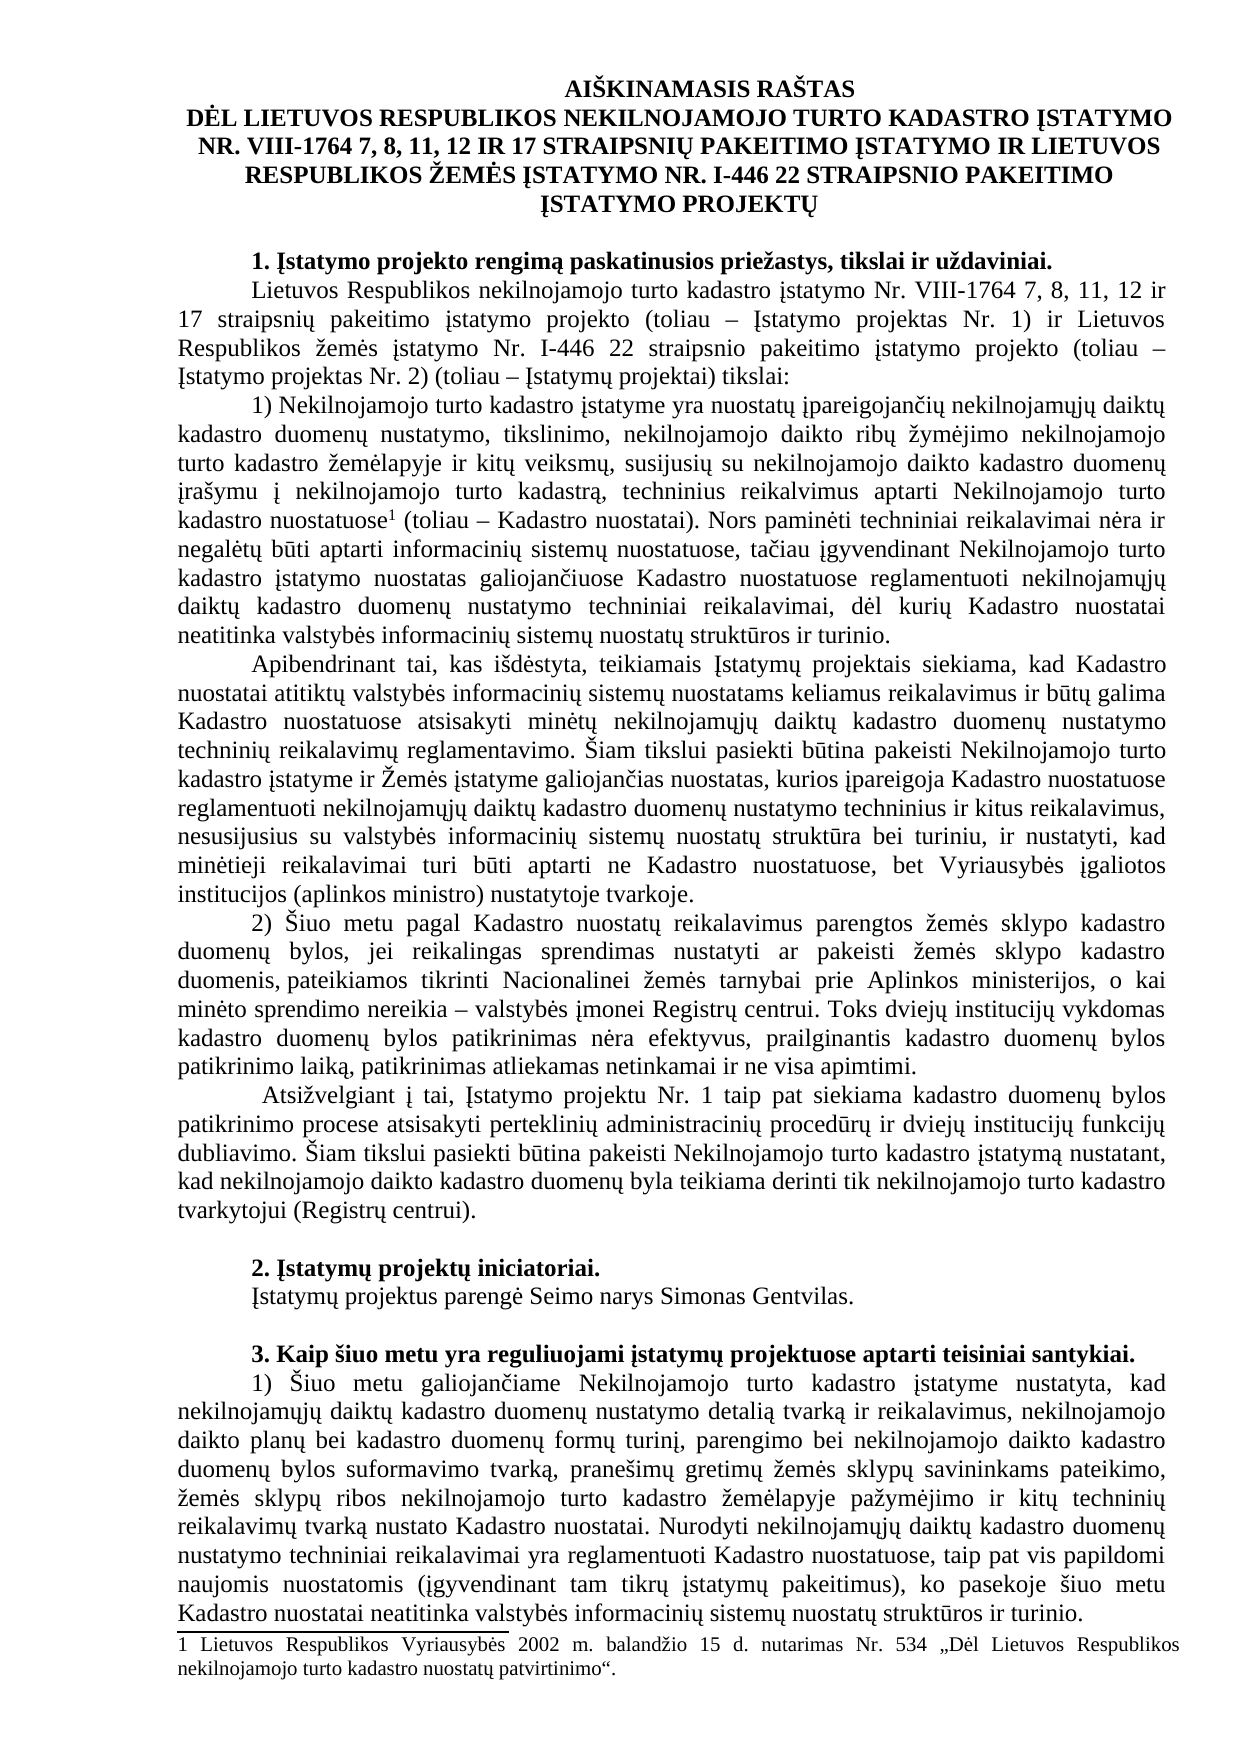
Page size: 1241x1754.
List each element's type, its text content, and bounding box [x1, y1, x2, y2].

text 1) Šiuo metu galiojančiame Nekilnojamojo turto kadastro įstatyme nustatyta, kad nekilnojamųjų daiktų kadastro duomenų nustatymo detalią tvarką ir reikalavimus, nekilnojamojo daikto planų bei kadastro duomenų formų turinį, parengimo bei nekilnojamojo daikto kadastro duomenų bylos suformavimo tvarką, pranešimų gretimų žemės sklypų savininkams pateikimo, žemės sklypų ribos nekilnojamojo turto kadastro žemėlapyje pažymėjimo ir kitų techninių reikalavimų tvarką nustato Kadastro nuostatai. Nurodyti nekilnojamųjų daiktų kadastro duomenų nustatymo techniniai reikalavimai yra reglamentuoti Kadastro nuostatuose, taip pat vis papildomi naujomis nuostatomis (įgyvendinant tam tikrų įstatymų pakeitimus), ko pasekoje šiuo metu Kadastro nuostatai neatitinka valstybės informacinių sistemų nuostatų struktūros ir turinio. [177, 1368, 1167, 1626]
text Lietuvos Respublikos nekilnojamojo turto kadastro įstatymo Nr. VIII-1764 7, 8, 11, 12 ir 17 straipsnių pakeitimo įstatymo projekto (toliau – Įstatymo projektas Nr. 1) ir Lietuvos Respublikos žemės įstatymo Nr. I-446 22 straipsnio pakeitimo įstatymo projekto (toliau – Įstatymo projektas Nr. 2) (toliau – Įstatymų projektai) tikslai: [177, 275, 1167, 390]
text Apibendrinant tai, kas išdėstyta, teikiamais Įstatymų projektais siekiama, kad Kadastro nuostatai atitiktų valstybės informacinių sistemų nuostatams keliamus reikalavimus ir būtų galima Kadastro nuostatuose atsisakyti minėtų nekilnojamųjų daiktų kadastro duomenų nustatymo techninių reikalavimų reglamentavimo. Šiam tikslui pasiekti būtina pakeisti Nekilnojamojo turto kadastro įstatyme ir Žemės įstatyme galiojančias nuostatas, kurios įpareigoja Kadastro nuostatuose reglamentuoti nekilnojamųjų daiktų kadastro duomenų nustatymo techninius ir kitus reikalavimus, nesusijusius su valstybės informacinių sistemų nuostatų struktūra bei turiniu, ir nustatyti, kad minėtieji reikalavimai turi būti aptarti ne Kadastro nuostatuose, bet Vyriausybės įgaliotos institucijos (aplinkos ministro) nustatytoje tvarkoje. [177, 649, 1167, 908]
text Lietuvos Respublikos Vyriausybės 2002 m. balandžio 15 d. nutarimas Nr. 534 „Dėl Lietuvos Respublikos nekilnojamojo turto kadastro nuostatų patvirtinimo“. [177, 1632, 1181, 1680]
text 3. Kaip šiuo metu yra reguliuojami įstatymų projektuose aptarti teisiniai santykiai. [177, 1339, 1167, 1368]
text Atsižvelgiant į tai, Įstatymo projektu Nr. 1 taip pat siekiama kadastro duomenų bylos patikrinimo procese atsisakyti perteklinių administracinių procedūrų ir dviejų institucijų funkcijų dubliavimo. Šiam tikslui pasiekti būtina pakeisti Nekilnojamojo turto kadastro įstatymą nustatant, kad nekilnojamojo daikto kadastro duomenų byla teikiama derinti tik nekilnojamojo turto kadastro tvarkytojui (Registrų centrui). [177, 1080, 1167, 1224]
text Įstatymų projektus parengė Seimo narys Simonas Gentvilas. [177, 1281, 1202, 1310]
text 1. Įstatymo projekto rengimą paskatinusios priežastys, tikslai ir uždaviniai. [177, 246, 1169, 275]
text AIŠKINAMASIS RAŠTAS [177, 74, 1169, 103]
text DĖL LIETUVOS RESPUBLIKOS NEKILNOJAMOJO TURTO KADASTRO ĮSTATYMO NR. VIII-1764 7, 8, 11, 12 IR 17 STRAIPSNIŲ PAKEITIMO ĮSTATYMO IR LIETUVOS RESPUBLIKOS ŽEMĖS ĮSTATYMO NR. I-446 22 STRAIPSNIO PAKEITIMO ĮSTATYMO PROJEKTŲ [177, 103, 1181, 218]
text 1) Nekilnojamojo turto kadastro įstatyme yra nuostatų įpareigojančių nekilnojamųjų daiktų kadastro duomenų nustatymo, tikslinimo, nekilnojamojo daikto ribų žymėjimo nekilnojamojo turto kadastro žemėlapyje ir kitų veiksmų, susijusių su nekilnojamojo daikto kadastro duomenų įrašymu į nekilnojamojo turto kadastrą, techninius reikalvimus aptarti Nekilnojamojo turto kadastro nuostatuose (toliau – Kadastro nuostatai). Nors paminėti techniniai reikalavimai nėra ir negalėtų būti aptarti informacinių sistemų nuostatuose, tačiau įgyvendinant Nekilnojamojo turto kadastro įstatymo nuostatas galiojančiuose Kadastro nuostatuose reglamentuoti nekilnojamųjų daiktų kadastro duomenų nustatymo techniniai reikalavimai, dėl kurių Kadastro nuostatai neatitinka valstybės informacinių sistemų nuostatų struktūros ir turinio. [177, 390, 1167, 649]
text 2. Įstatymų projektų iniciatoriai. [177, 1253, 1167, 1281]
text 2) Šiuo metu pagal Kadastro nuostatų reikalavimus parengtos žemės sklypo kadastro duomenų bylos, jei reikalingas sprendimas nustatyti ar pakeisti žemės sklypo kadastro duomenis, pateikiamos tikrinti Nacionalinei žemės tarnybai prie Aplinkos ministerijos, o kai minėto sprendimo nereikia – valstybės įmonei Registrų centrui. Toks dviejų institucijų vykdomas kadastro duomenų bylos patikrinimas nėra efektyvus, prailginantis kadastro duomenų bylos patikrinimo laiką, patikrinimas atliekamas netinkamai ir ne visa apimtimi. [177, 908, 1167, 1080]
